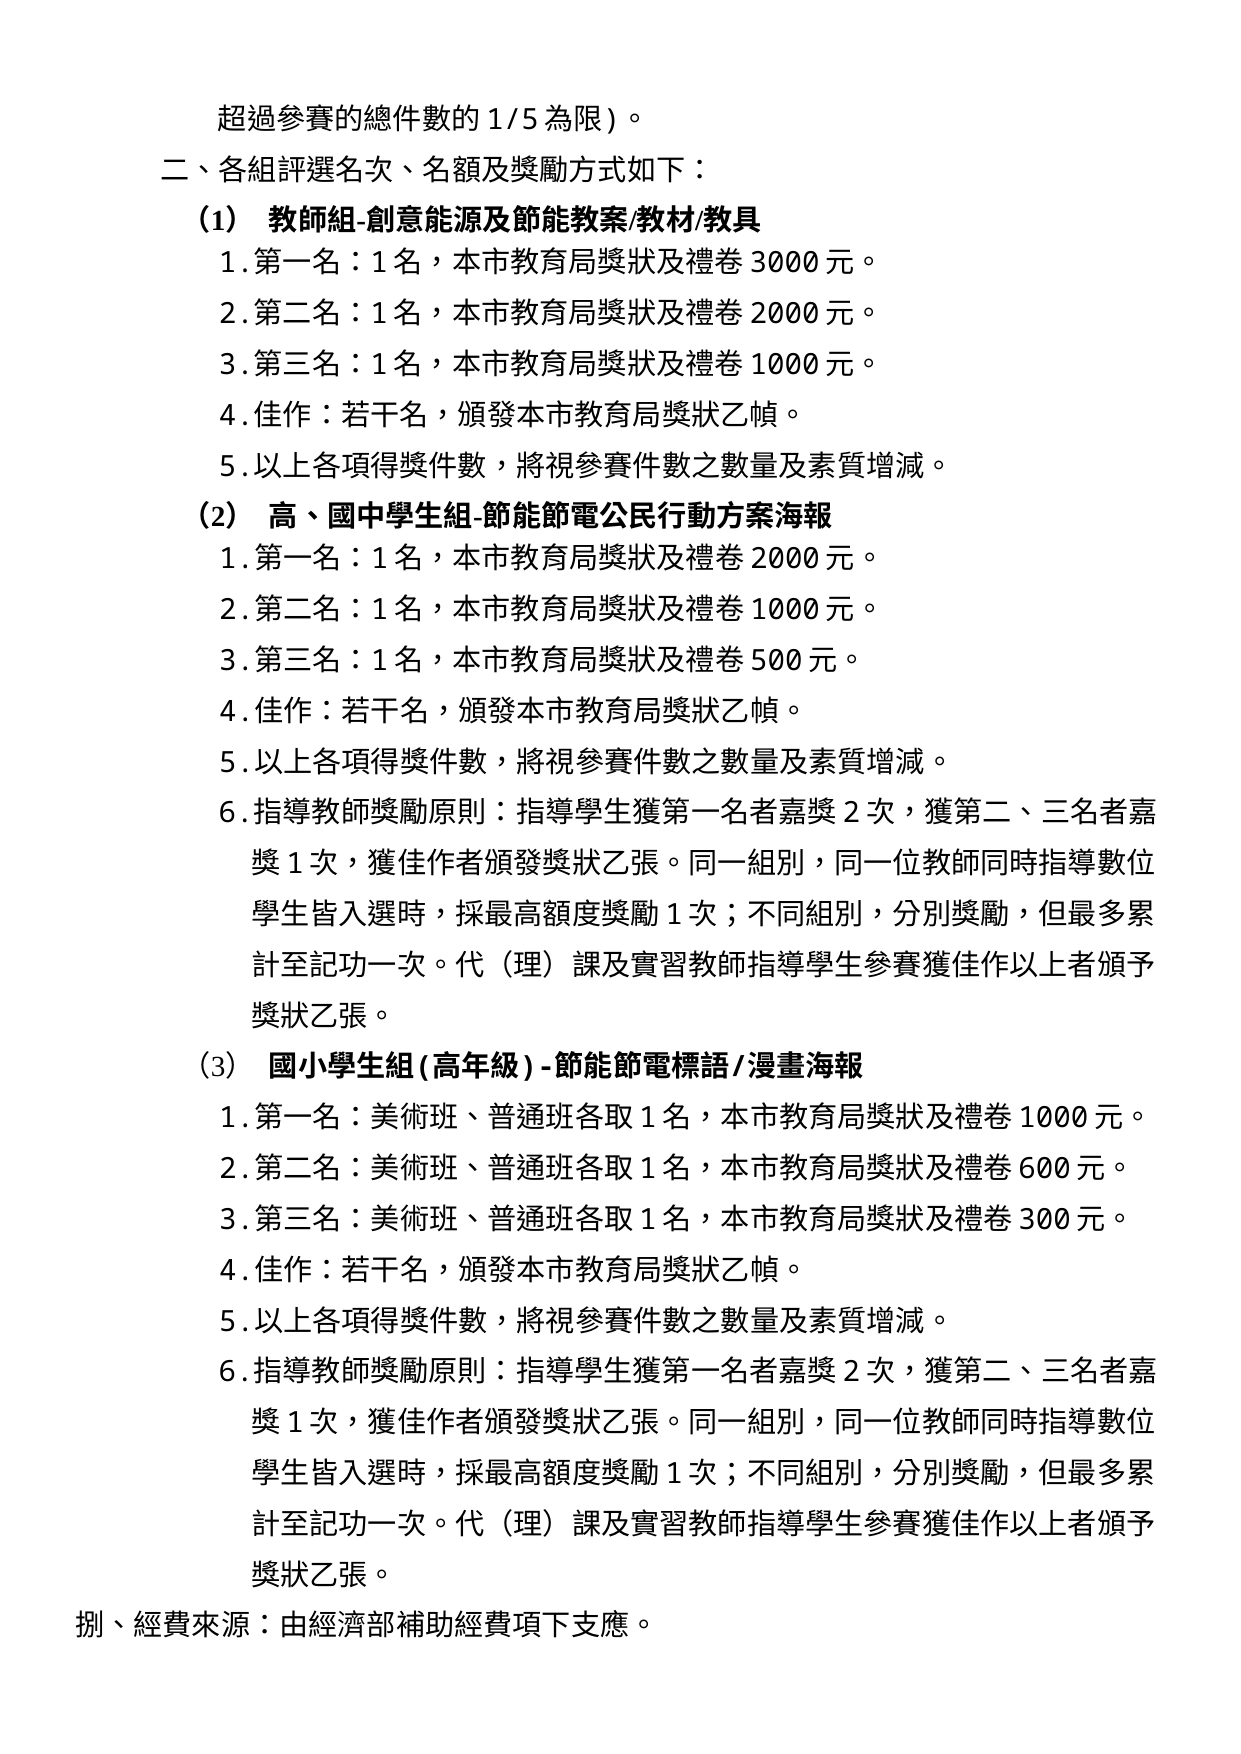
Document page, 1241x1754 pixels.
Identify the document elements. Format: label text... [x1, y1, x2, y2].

text 3.第三名：1名，本市教育局獎狀及禮卷1000元。 [218, 341, 1165, 383]
text 二、各組評選名次、名額及獎勵方式如下： [160, 147, 1165, 189]
text 4.佳作：若干名，頒發本市教育局獎狀乙幀。 [218, 391, 1165, 434]
text 3.第三名：美術班、普通班各取1名，本市教育局獎狀及禮卷300元。 [219, 1195, 1165, 1238]
text 超過參賽的總件數的1/5為限)。 [160, 96, 1165, 138]
text 1.第一名：1名，本市教育局獎狀及禮卷2000元。 [219, 535, 1165, 577]
text 捌、經費來源：由經濟部補助經費項下支應。 [75, 1602, 1165, 1644]
text 2.第二名：美術班、普通班各取1名，本市教育局獎狀及禮卷600元。 [219, 1144, 1165, 1187]
text 4.佳作：若干名，頒發本市教育局獎狀乙幀。 [219, 1246, 1165, 1289]
text 2.第二名：1名，本市教育局獎狀及禮卷1000元。 [219, 586, 1165, 628]
text 5.以上各項得獎件數，將視參賽件數之數量及素質增減。 [219, 738, 1165, 781]
text 2.第二名：1名，本市教育局獎狀及禮卷2000元。 [218, 290, 1165, 332]
text 6.指導教師獎勵原則：指導學生獲第一名者嘉獎2次，獲第二、三名者嘉獎1次，獲佳作者頒發獎狀乙張。同一組別，同一位教師同時指導數位學生皆入選時，採最高額度獎勵1次；不同組別，分別獎勵，但最多累計至記功一次。代（理）課及實習教師指導學生參賽獲佳作以上者頒予獎狀乙張。 [218, 789, 1165, 1034]
text 1.第一名：1名，本市教育局獎狀及禮卷3000元。 [218, 239, 1165, 281]
text 1.第一名：美術班、普通班各取1名，本市教育局獎狀及禮卷1000元。 [219, 1094, 1165, 1136]
text 4.佳作：若干名，頒發本市教育局獎狀乙幀。 [219, 687, 1165, 730]
list 教師組-創意能源及節能教案/教材/教具 [181, 197, 1165, 239]
text 5.以上各項得獎件數，將視參賽件數之數量及素質增減。 [219, 1297, 1165, 1339]
list 國小學生組(高年級)-節能節電標語/漫畫海報 [181, 1043, 1165, 1085]
text 6.指導教師獎勵原則：指導學生獲第一名者嘉獎2次，獲第二、三名者嘉獎1次，獲佳作者頒發獎狀乙張。同一組別，同一位教師同時指導數位學生皆入選時，採最高額度獎勵1次；不同組別，分別獎勵，但最多累計至記功一次。代（理）課及實習教師指導學生參賽獲佳作以上者頒予獎狀乙張。 [218, 1348, 1165, 1593]
text 5.以上各項得獎件數，將視參賽件數之數量及素質增減。 [218, 442, 1165, 485]
list 高、國中學生組-節能節電公民行動方案海報 [181, 493, 1165, 535]
text 3.第三名：1名，本市教育局獎狀及禮卷500元。 [219, 636, 1165, 679]
